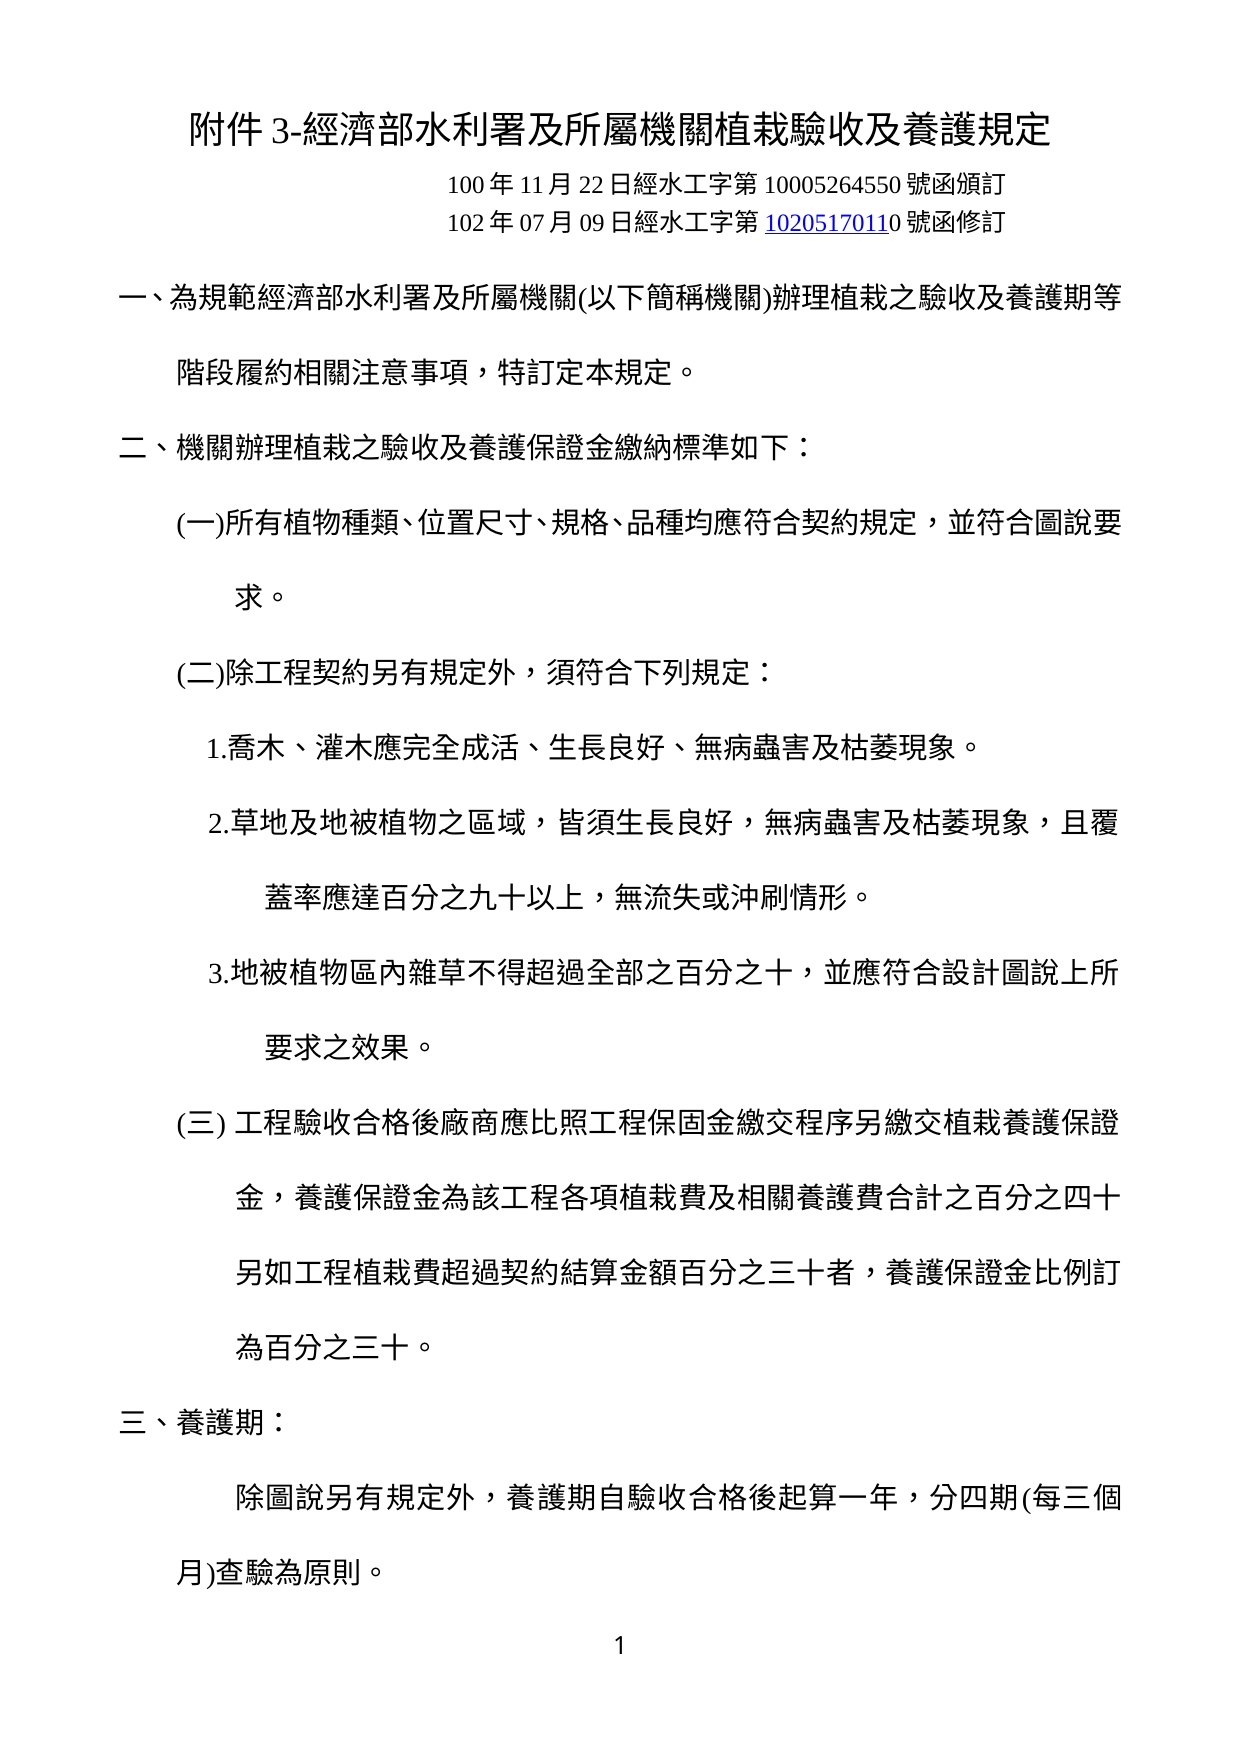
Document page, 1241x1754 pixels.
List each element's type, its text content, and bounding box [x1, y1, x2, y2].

text 附件3-經濟部水利署及所屬機關植栽驗收及養護規定 [118, 89, 1122, 164]
text 除圖說另有規定外，養護期自驗收合格後起算一年，分四期(每三個月)查驗為原則。 [177, 1458, 1122, 1608]
text 二、機關辦理植栽之驗收及養護保證金繳納標準如下： [118, 408, 1122, 483]
text 2.草地及地被植物之區域，皆須生長良好，無病蟲害及枯萎現象，且覆蓋率應達百分之九十以上，無流失或沖刷情形。 [176, 783, 1122, 933]
text 3.地被植物區內雜草不得超過全部之百分之十，並應符合設計圖說上所要求之效果。 [176, 933, 1122, 1083]
text 102年07月09日經水工字第10205170110號函修訂 [118, 202, 1122, 239]
text (二)除工程契約另有規定外，須符合下列規定： [176, 633, 1122, 708]
text 100年11月22日經水工字第10005264550號函頒訂 [118, 164, 1122, 202]
text 1.喬木、灌木應完全成活、生長良好、無病蟲害及枯萎現象。 [176, 708, 1122, 783]
text 一、為規範經濟部水利署及所屬機關(以下簡稱機關)辦理植栽之驗收及養護期等階段履約相關注意事項，特訂定本規定。 [118, 258, 1122, 408]
text 三、養護期： [118, 1383, 1122, 1458]
text (一)所有植物種類、位置尺寸、規格、品種均應符合契約規定，並符合圖說要求。 [176, 483, 1122, 633]
text (三) 工程驗收合格後廠商應比照工程保固金繳交程序另繳交植栽養護保證金，養護保證金為該工程各項植栽費及相關養護費合計之百分之四十；另如工程植栽費超過契約結算金額百分之三十者，養護保證金比例訂為百分之三十。 [176, 1083, 1122, 1383]
